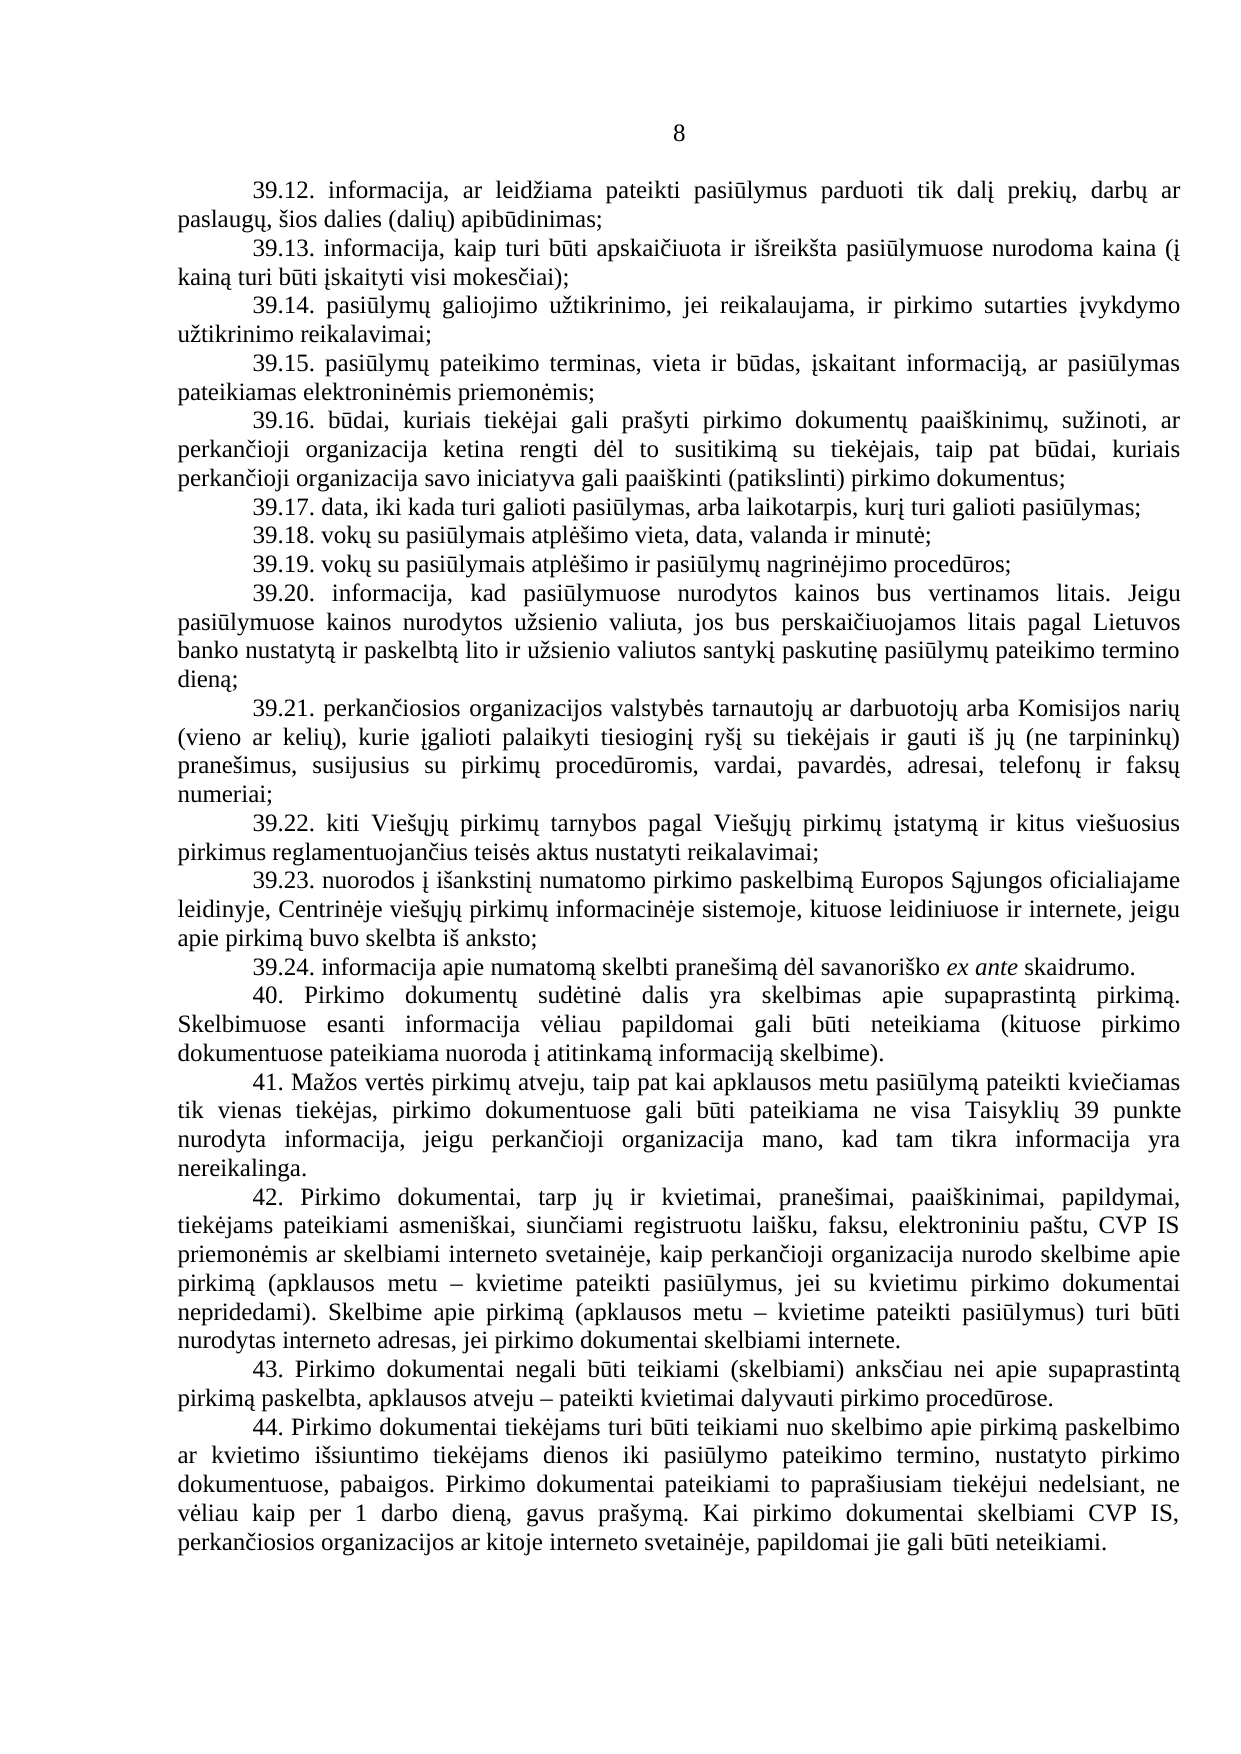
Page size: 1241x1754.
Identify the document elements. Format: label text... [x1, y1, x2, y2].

text 39.19. vokų su pasiūlymais atplėšimo ir pasiūlymų nagrinėjimo procedūros; [177, 549, 1181, 578]
text 39.12. informacija, ar leidžiama pateikti pasiūlymus parduoti tik dalį prekių, darbų ar paslaugų, šios dalies (dalių) apibūdinimas; [177, 176, 1181, 233]
text 41. Mažos vertės pirkimų atveju, taip pat kai apklausos metu pasiūlymą pateikti kviečiamas tik vienas tiekėjas, pirkimo dokumentuose gali būti pateikiama ne visa Taisyklių 39 punkte nurodyta informacija, jeigu perkančioji organizacija mano, kad tam tikra informacija yra nereikalinga. [177, 1067, 1181, 1182]
text 39.24. informacija apie numatomą skelbti pranešimą dėl savanoriško ex ante skaidrumo. [177, 952, 1181, 981]
text 39.16. būdai, kuriais tiekėjai gali prašyti pirkimo dokumentų paaiškinimų, sužinoti, ar perkančioji organizacija ketina rengti dėl to susitikimą su tiekėjais, taip pat būdai, kuriais perkančioji organizacija savo iniciatyva gali paaiškinti (patikslinti) pirkimo dokumentus; [177, 406, 1181, 492]
text 39.21. perkančiosios organizacijos valstybės tarnautojų ar darbuotojų arba Komisijos narių (vieno ar kelių), kurie įgalioti palaikyti tiesioginį ryšį su tiekėjais ir gauti iš jų (ne tarpininkų) pranešimus, susijusius su pirkimų procedūromis, vardai, pavardės, adresai, telefonų ir faksų numeriai; [177, 693, 1181, 808]
text 43. Pirkimo dokumentai negali būti teikiami (skelbiami) anksčiau nei apie supaprastintą pirkimą paskelbta, apklausos atveju – pateikti kvietimai dalyvauti pirkimo procedūrose. [177, 1354, 1181, 1412]
text 39.15. pasiūlymų pateikimo terminas, vieta ir būdas, įskaitant informaciją, ar pasiūlymas pateikiamas elektroninėmis priemonėmis; [177, 348, 1181, 406]
text 40. Pirkimo dokumentų sudėtinė dalis yra skelbimas apie supaprastintą pirkimą. Skelbimuose esanti informacija vėliau papildomai gali būti neteikiama (kituose pirkimo dokumentuose pateikiama nuoroda į atitinkamą informaciją skelbime). [177, 981, 1181, 1067]
text 39.20. informacija, kad pasiūlymuose nurodytos kainos bus vertinamos litais. Jeigu pasiūlymuose kainos nurodytos užsienio valiuta, jos bus perskaičiuojamos litais pagal Lietuvos banko nustatytą ir paskelbtą lito ir užsienio valiutos santykį paskutinę pasiūlymų pateikimo termino dieną; [177, 578, 1181, 693]
text 39.22. kiti Viešųjų pirkimų tarnybos pagal Viešųjų pirkimų įstatymą ir kitus viešuosius pirkimus reglamentuojančius teisės aktus nustatyti reikalavimai; [177, 808, 1181, 866]
text 39.23. nuorodos į išankstinį numatomo pirkimo paskelbimą Europos Sąjungos oficialiajame leidinyje, Centrinėje viešųjų pirkimų informacinėje sistemoje, kituose leidiniuose ir internete, jeigu apie pirkimą buvo skelbta iš anksto; [177, 866, 1181, 952]
text 44. Pirkimo dokumentai tiekėjams turi būti teikiami nuo skelbimo apie pirkimą paskelbimo ar kvietimo išsiuntimo tiekėjams dienos iki pasiūlymo pateikimo termino, nustatyto pirkimo dokumentuose, pabaigos. Pirkimo dokumentai pateikiami to paprašiusiam tiekėjui nedelsiant, ne vėliau kaip per 1 darbo dieną, gavus prašymą. Kai pirkimo dokumentai skelbiami CVP IS, perkančiosios organizacijos ar kitoje interneto svetainėje, papildomai jie gali būti neteikiami. [177, 1412, 1181, 1556]
text 39.18. vokų su pasiūlymais atplėšimo vieta, data, valanda ir minutė; [177, 521, 1181, 549]
text 39.13. informacija, kaip turi būti apskaičiuota ir išreikšta pasiūlymuose nurodoma kaina (į kainą turi būti įskaityti visi mokesčiai); [177, 233, 1181, 291]
text 42. Pirkimo dokumentai, tarp jų ir kvietimai, pranešimai, paaiškinimai, papildymai, tiekėjams pateikiami asmeniškai, siunčiami registruotu laišku, faksu, elektroniniu paštu, CVP IS priemonėmis ar skelbiami interneto svetainėje, kaip perkančioji organizacija nurodo skelbime apie pirkimą (apklausos metu – kvietime pateikti pasiūlymus, jei su kvietimu pirkimo dokumentai nepridedami). Skelbime apie pirkimą (apklausos metu – kvietime pateikti pasiūlymus) turi būti nurodytas interneto adresas, jei pirkimo dokumentai skelbiami internete. [177, 1182, 1181, 1354]
text 39.17. data, iki kada turi galioti pasiūlymas, arba laikotarpis, kurį turi galioti pasiūlymas; [177, 492, 1181, 521]
text 39.14. pasiūlymų galiojimo užtikrinimo, jei reikalaujama, ir pirkimo sutarties įvykdymo užtikrinimo reikalavimai; [177, 291, 1181, 348]
